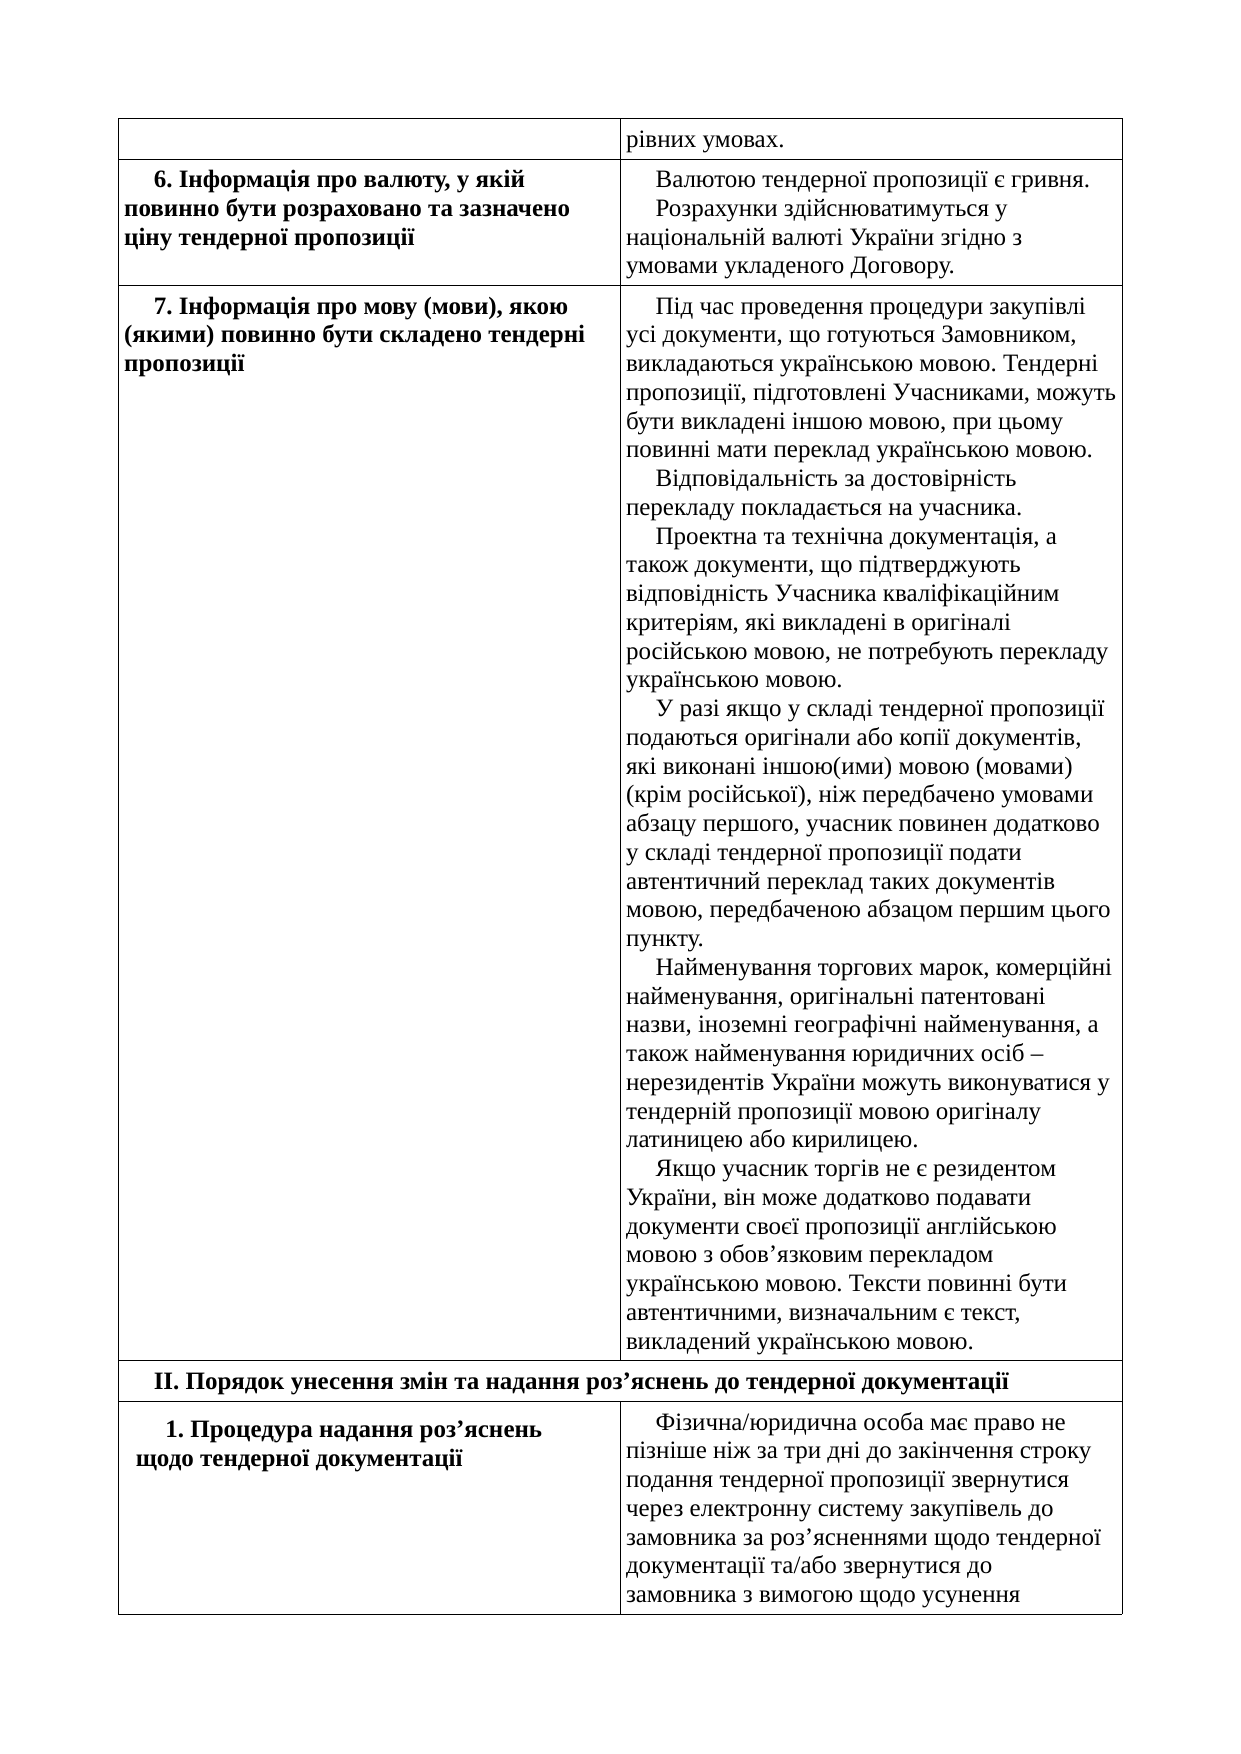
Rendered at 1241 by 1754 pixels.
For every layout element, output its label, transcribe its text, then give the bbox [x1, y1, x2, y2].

table_cell 6. Інформація про валюту, у якій повинно бути розраховано та зазначено ціну тендерної пропозиції [119, 160, 620, 285]
table_cell [119, 119, 620, 158]
table_cell Валютою тендерної пропозиції є гривня. Розрахунки здійснюватимуться у національній валюті України згідно з умовами укладеного Договору. [621, 160, 1122, 285]
table_header ІІ. Порядок унесення змін та надання роз’яснень до тендерної документації [119, 1361, 1122, 1401]
table_cell Фізична/юридична особа має право не пізніше ніж за три дні до закінчення строку подання тендерної пропозиції звернутися через електронну систему закупівель до замовника за роз’ясненнями щодо тендерної документації та/або звернутися до замовника з вимогою щодо усунення [621, 1402, 1122, 1613]
table_cell рівних умовах. [621, 119, 1122, 158]
table_cell 7. Інформація про мову (мови), якою (якими) повинно бути складено тендерні пропозиції [119, 286, 620, 1360]
table_cell 1. Процедура надання роз’яснень щодо тендерної документації [119, 1402, 620, 1613]
table_cell Під час проведення процедури закупівлі усі документи, що готуються Замовником, викладаються українською мовою. Тендерні пропозиції, підготовлені Учасниками, можуть бути викладені іншою мовою, при цьому повинні мати переклад українською мовою. Відповідальність за достовірність перекладу покладається на учасника. Проектна та технічна документація, а також документи, що підтверджують відповідність Учасника кваліфікаційним критеріям, які викладені в оригіналі російською мовою, не потребують перекладу українською мовою. У разі якщо у складі тендерної пропозиції подаються оригінали або копії документів, які виконані іншою(ими) мовою (мовами) (крім російської), ніж передбачено умовами абзацу першого, учасник повинен додатково у складі тендерної пропозиції подати автентичний переклад таких документів мовою, передбаченою абзацом першим цього пункту. Найменування торгових марок, комерційні найменування, оригінальні патентовані назви, іноземні географічні найменування, а також найменування юридичних осіб – нерезидентів України можуть виконуватися у тендерній пропозиції мовою оригіналу латиницею або кирилицею. Якщо учасник торгів не є резидентом України, він може додатково подавати документи своєї пропозиції англійською мовою з обов’язковим перекладом українською мовою. Тексти повинні бути автентичними, визначальним є текст, викладений українською мовою. [621, 286, 1122, 1360]
